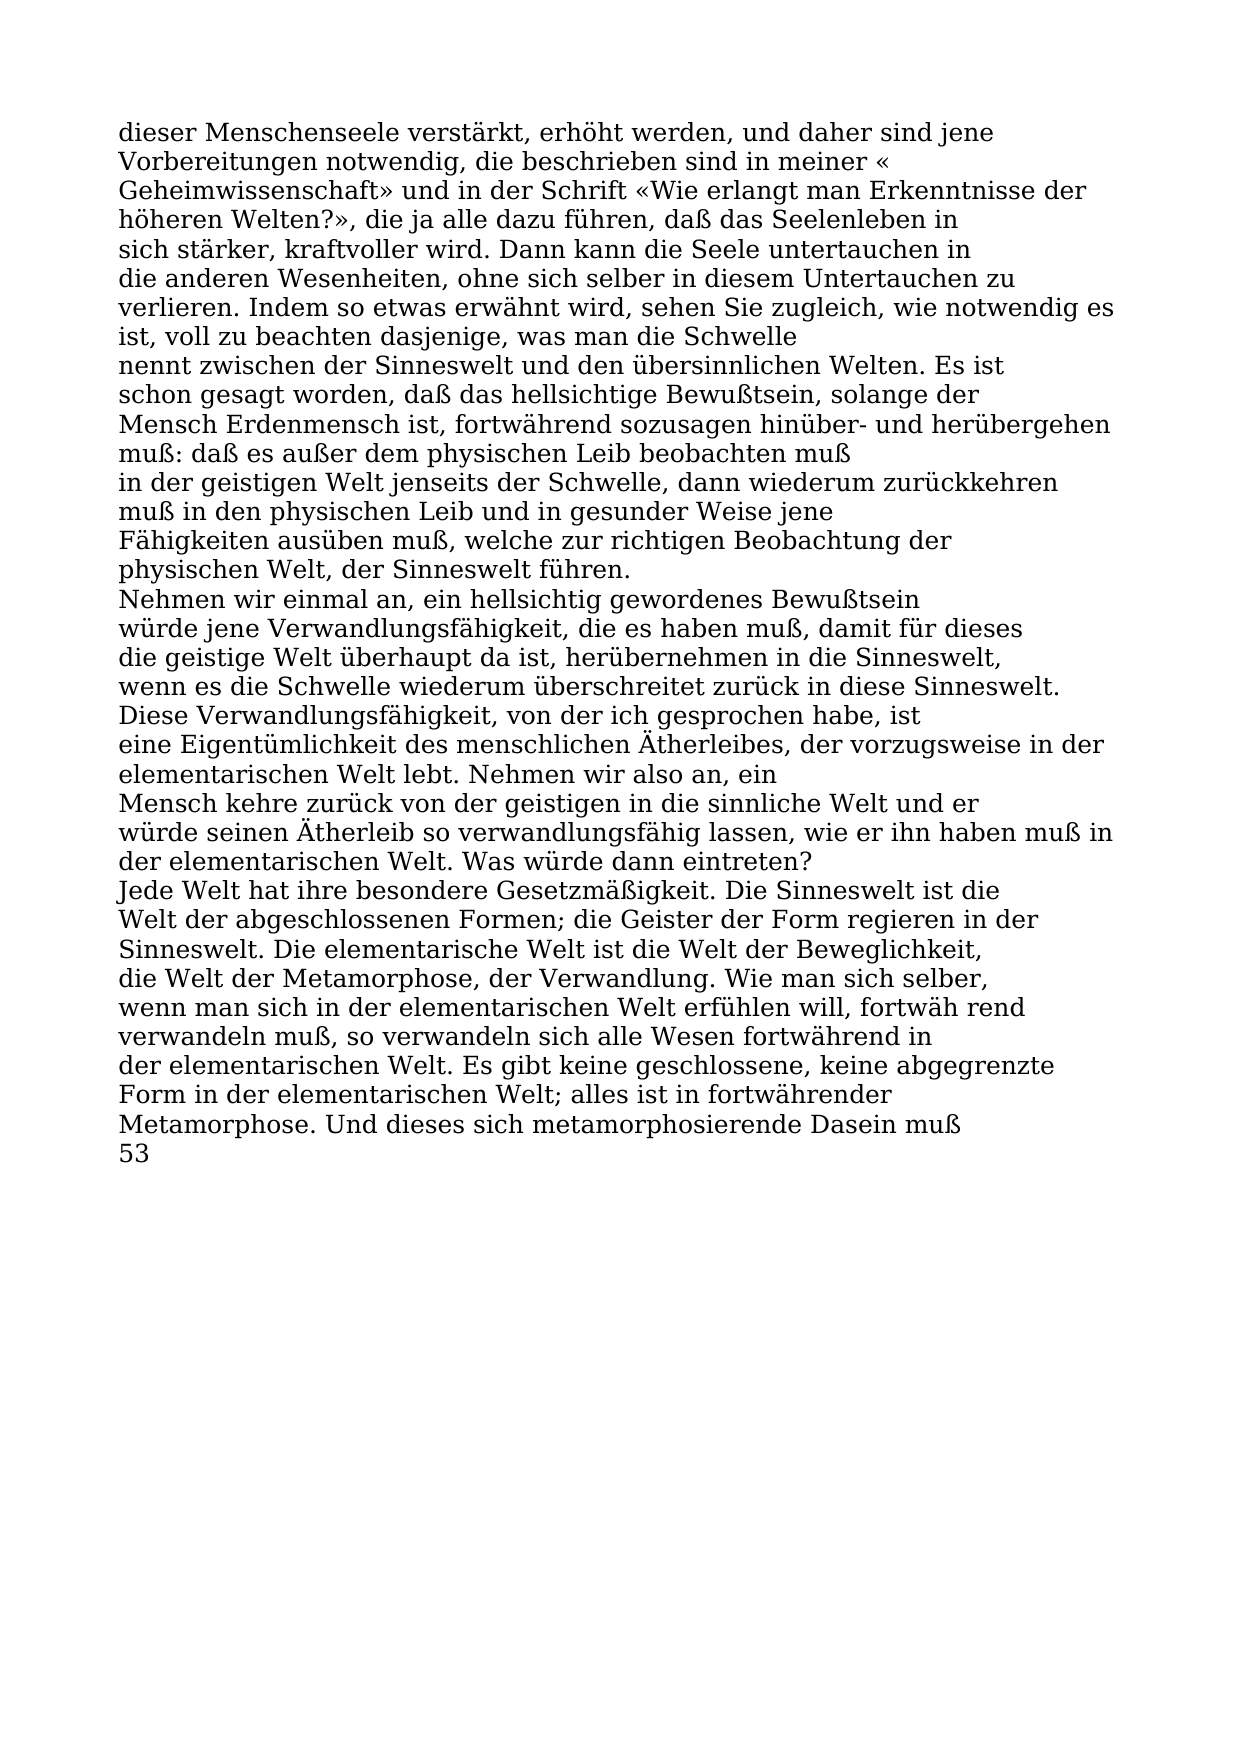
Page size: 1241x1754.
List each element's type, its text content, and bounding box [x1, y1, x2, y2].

text Mensch Erdenmensch ist, fortwährend sozusagen hinüber- und herübergehen muß: daß es außer dem physischen Leib beobachten muß [118, 410, 1122, 468]
text eine Eigentümlichkeit des menschlichen Ätherleibes, der vorzugsweise in der elementarischen Welt lebt. Nehmen wir also an, ein [118, 731, 1122, 789]
text schon gesagt worden, daß das hellsichtige Bewußtsein, solange der [118, 381, 1122, 410]
text verlieren. Indem so etwas erwähnt wird, sehen Sie zugleich, wie notwendig es ist, voll zu beachten dasjenige, was man die Schwelle [118, 293, 1122, 351]
text würde seinen Ätherleib so verwandlungsfähig lassen, wie er ihn haben muß in der elementarischen Welt. Was würde dann eintreten? [118, 818, 1122, 876]
text Metamorphose. Und dieses sich metamorphosierende Dasein muß [118, 1110, 1122, 1139]
text in der geistigen Welt jenseits der Schwelle, dann wiederum zurückkehren muß in den physischen Leib und in gesunder Weise jene [118, 468, 1122, 526]
text nennt zwischen der Sinneswelt und den übersinnlichen Welten. Es ist [118, 351, 1122, 381]
text wenn es die Schwelle wiederum überschreitet zurück in diese Sinneswelt. Diese Verwandlungsfähigkeit, von der ich gesprochen habe, ist [118, 672, 1122, 731]
text wenn man sich in der elementarischen Welt erfühlen will, fortwäh rend verwandeln muß, so verwandeln sich alle Wesen fortwährend in [118, 993, 1122, 1051]
text Mensch kehre zurück von der geistigen in die sinnliche Welt und er [118, 789, 1122, 818]
text Welt der abgeschlossenen Formen; die Geister der Form regieren in der [118, 906, 1122, 935]
text Vorbereitungen notwendig, die beschrieben sind in meiner « Geheimwissenschaft» und in der Schrift «Wie erlangt man Erkenntnisse der [118, 147, 1122, 206]
text höheren Welten?», die ja alle dazu führen, daß das Seelenleben in [118, 206, 1122, 235]
text dieser Menschenseele verstärkt, erhöht werden, und daher sind jene [118, 118, 1122, 147]
text 53 [118, 1139, 1122, 1168]
text Sinneswelt. Die elementarische Welt ist die Welt der Beweglichkeit, [118, 935, 1122, 964]
text Fähigkeiten ausüben muß, welche zur richtigen Beobachtung der [118, 526, 1122, 556]
text die geistige Welt überhaupt da ist, herübernehmen in die Sinneswelt, [118, 643, 1122, 672]
text sich stärker, kraftvoller wird. Dann kann die Seele untertauchen in [118, 235, 1122, 264]
text Jede Welt hat ihre besondere Gesetzmäßigkeit. Die Sinneswelt ist die [118, 876, 1122, 906]
text physischen Welt, der Sinneswelt führen. [118, 556, 1122, 585]
text würde jene Verwandlungsfähigkeit, die es haben muß, damit für dieses [118, 614, 1122, 643]
text die anderen Wesenheiten, ohne sich selber in diesem Untertauchen zu [118, 264, 1122, 293]
text die Welt der Metamorphose, der Verwandlung. Wie man sich selber, [118, 964, 1122, 993]
text der elementarischen Welt. Es gibt keine geschlossene, keine abgegrenzte Form in der elementarischen Welt; alles ist in fortwährender [118, 1051, 1122, 1110]
text Nehmen wir einmal an, ein hellsichtig gewordenes Bewußtsein [118, 585, 1122, 614]
